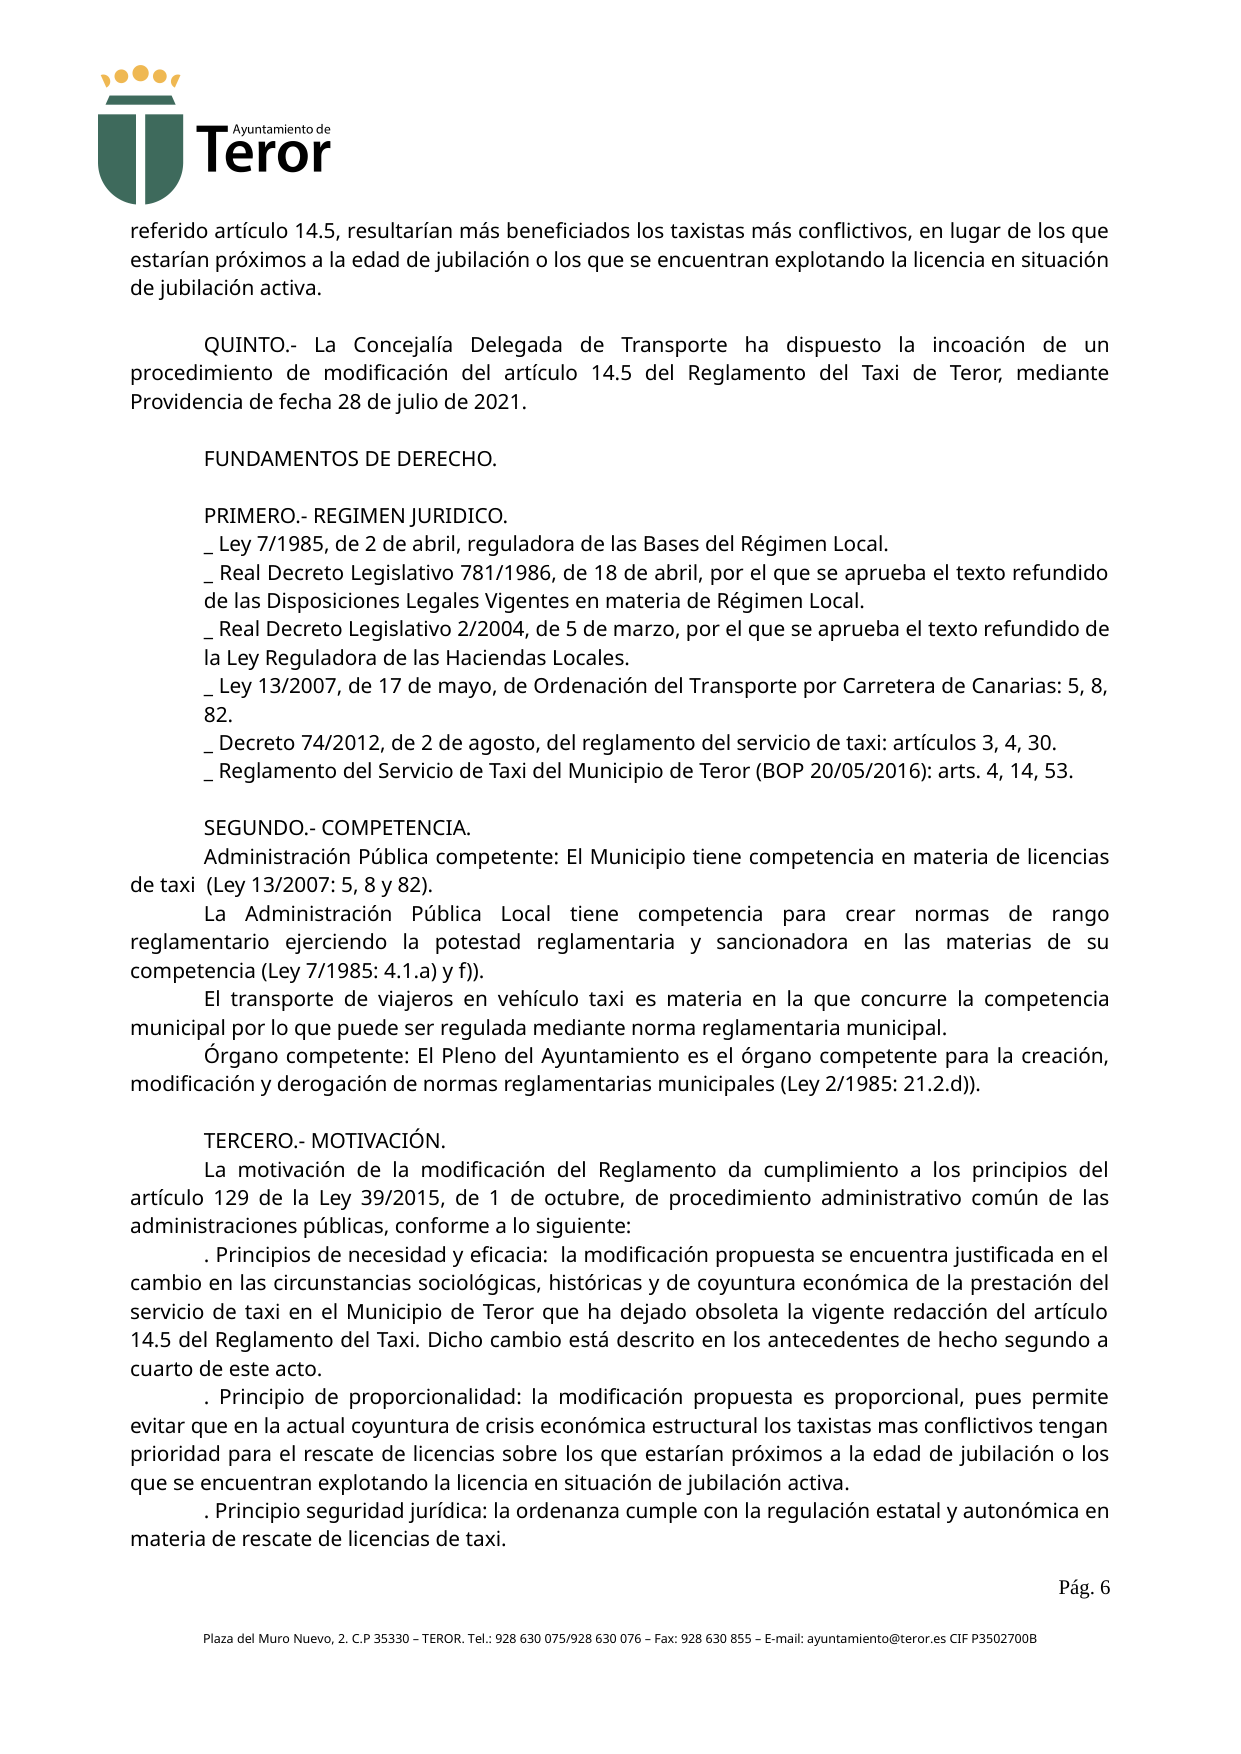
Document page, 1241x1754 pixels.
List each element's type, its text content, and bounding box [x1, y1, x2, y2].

text _ Real Decreto Legislativo 781/1986, de 18 de abril, por el que se aprueba el texto refundido de las Disposiciones Legales Vigentes en materia de Régimen Local. [204, 558, 1110, 614]
text _ Ley 13/2007, de 17 de mayo, de Ordenación del Transporte por Carretera de Canarias: 5, 8, 82. [204, 671, 1110, 728]
text FUNDAMENTOS DE DERECHO. [130, 444, 1110, 472]
text El transporte de viajeros en vehículo taxi es materia en la que concurre la competencia municipal por lo que puede ser regulada mediante norma reglamentaria municipal. [130, 984, 1110, 1041]
text . Principios de necesidad y eficacia: la modificación propuesta se encuentra justificada en el cambio en las circunstancias sociológicas, históricas y de coyuntura económica de la prestación del servicio de taxi en el Municipio de Teror que ha dejado obsoleta la vigente redacción del artículo 14.5 del Reglamento del Taxi. Dicho cambio está descrito en los antecedentes de hecho segundo a cuarto de este acto. [130, 1240, 1110, 1382]
text . Principio seguridad jurídica: la ordenanza cumple con la regulación estatal y autonómica en materia de rescate de licencias de taxi. [130, 1496, 1110, 1553]
text La Administración Pública Local tiene competencia para crear normas de rango reglamentario ejerciendo la potestad reglamentaria y sancionadora en las materias de su competencia (Ley 7/1985: 4.1.a) y f)). [130, 899, 1110, 984]
text SEGUNDO.- COMPETENCIA. [130, 813, 1110, 842]
text Órgano competente: El Pleno del Ayuntamiento es el órgano competente para la creación, modificación y derogación de normas reglamentarias municipales (Ley 2/1985: 21.2.d)). [130, 1041, 1110, 1098]
text QUINTO.- La Concejalía Delegada de Transporte ha dispuesto la incoación de un procedimiento de modificación del artículo 14.5 del Reglamento del Taxi de Teror, mediante Providencia de fecha 28 de julio de 2021. [130, 330, 1110, 415]
text PRIMERO.- REGIMEN JURIDICO. [130, 501, 1110, 529]
text TERCERO.- MOTIVACIÓN. [130, 1126, 1110, 1155]
text _ Reglamento del Servicio de Taxi del Municipio de Teror (BOP 20/05/2016): arts. 4, 14, 53. [204, 757, 1110, 785]
text _ Real Decreto Legislativo 2/2004, de 5 de marzo, por el que se aprueba el texto refundido de la Ley Reguladora de las Haciendas Locales. [204, 614, 1110, 671]
text _ Ley 7/1985, de 2 de abril, reguladora de las Bases del Régimen Local. [130, 529, 1110, 558]
text La motivación de la modificación del Reglamento da cumplimiento a los principios del artículo 129 de la Ley 39/2015, de 1 de octubre, de procedimiento administrativo común de las administraciones públicas, conforme a lo siguiente: [130, 1155, 1110, 1240]
text referido artículo 14.5, resultarían más beneficiados los taxistas más conflictivos, en lugar de los que estarían próximos a la edad de jubilación o los que se encuentran explotando la licencia en situación de jubilación activa. [130, 216, 1110, 302]
text _ Decreto 74/2012, de 2 de agosto, del reglamento del servicio de taxi: artículos 3, 4, 30. [204, 728, 1110, 757]
text Administración Pública competente: El Municipio tiene competencia en materia de licencias de taxi (Ley 13/2007: 5, 8 y 82). [130, 842, 1110, 899]
text . Principio de proporcionalidad: la modificación propuesta es proporcional, pues permite evitar que en la actual coyuntura de crisis económica estructural los taxistas mas conflictivos tengan prioridad para el rescate de licencias sobre los que estarían próximos a la edad de jubilación o los que se encuentran explotando la licencia en situación de jubilación activa. [130, 1382, 1110, 1496]
